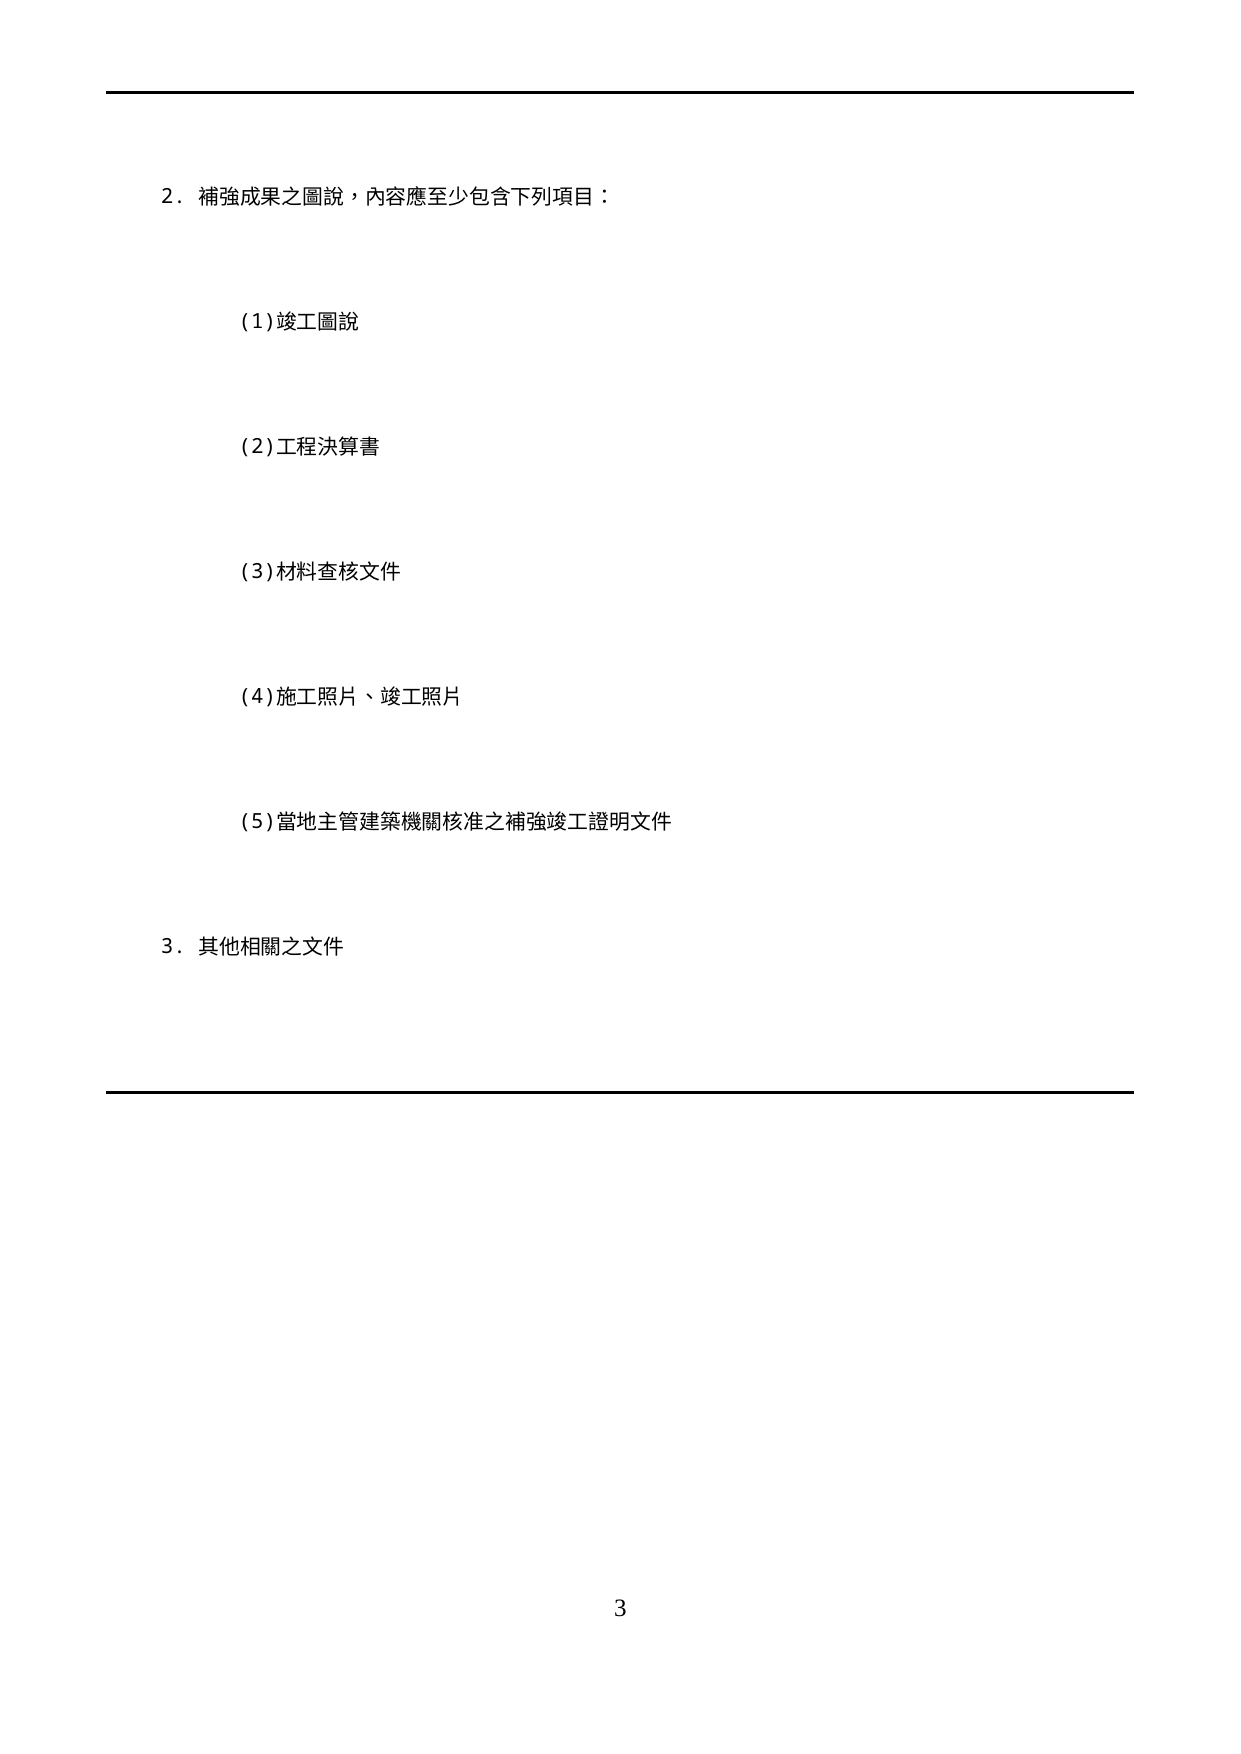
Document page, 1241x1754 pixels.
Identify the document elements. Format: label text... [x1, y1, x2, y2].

table_cell 依建築物公共安全檢查簽證及申報辦法第9條第1項第2款規定，依法登記開業建築師、執業土木工程技師、結構工程技師出具之補強成果報告書，應符合本補強成果報告書規定。 建築物補強後，其耐震能力應達現行建築物耐震設計規範及解說第八章既有建築物之耐震能力評估與耐震補強之規定。 補強成果報告書內容應至少包含下列項目： 補強後建築物耐震能力詳細評估分析及結果(評估過程、結果、是否符合法規要求) 採用之評估方法應為內政部建築研究所開發SERCB（側推分析法）、財團法人國家實驗研究院國家地震工程研究中心開發TEASPA(側推分析法，適用範圍限制為六層樓(含)以下之鋼筋混凝土造或加強磚造之平面規則建築物）或其他經內政部同意之評估方法。 (1)分析模型圖 (2)補強方案規劃位置圖 (3)分析模型平面圖 (4)容量曲線圖(側力位移圖) (5)容量震譜圖 (6)側推分析結果表 (7)EPA-Sd圖 (8)建築物重量檢核表 (9)塑鉸位置設定圖 (10)Final Step塑鉸發展圖 (11)評估結果及建築物整體綜合判斷 (12)繼續使用期應注意事項 補強成果之圖說，內容應至少包含下列項目： (1)竣工圖說 (2)工程決算書 (3)材料查核文件 (4)施工照片、竣工照片 (5)當地主管建築機關核准之補強竣工證明文件 其他相關之文件 [106, 94, 1134, 1091]
